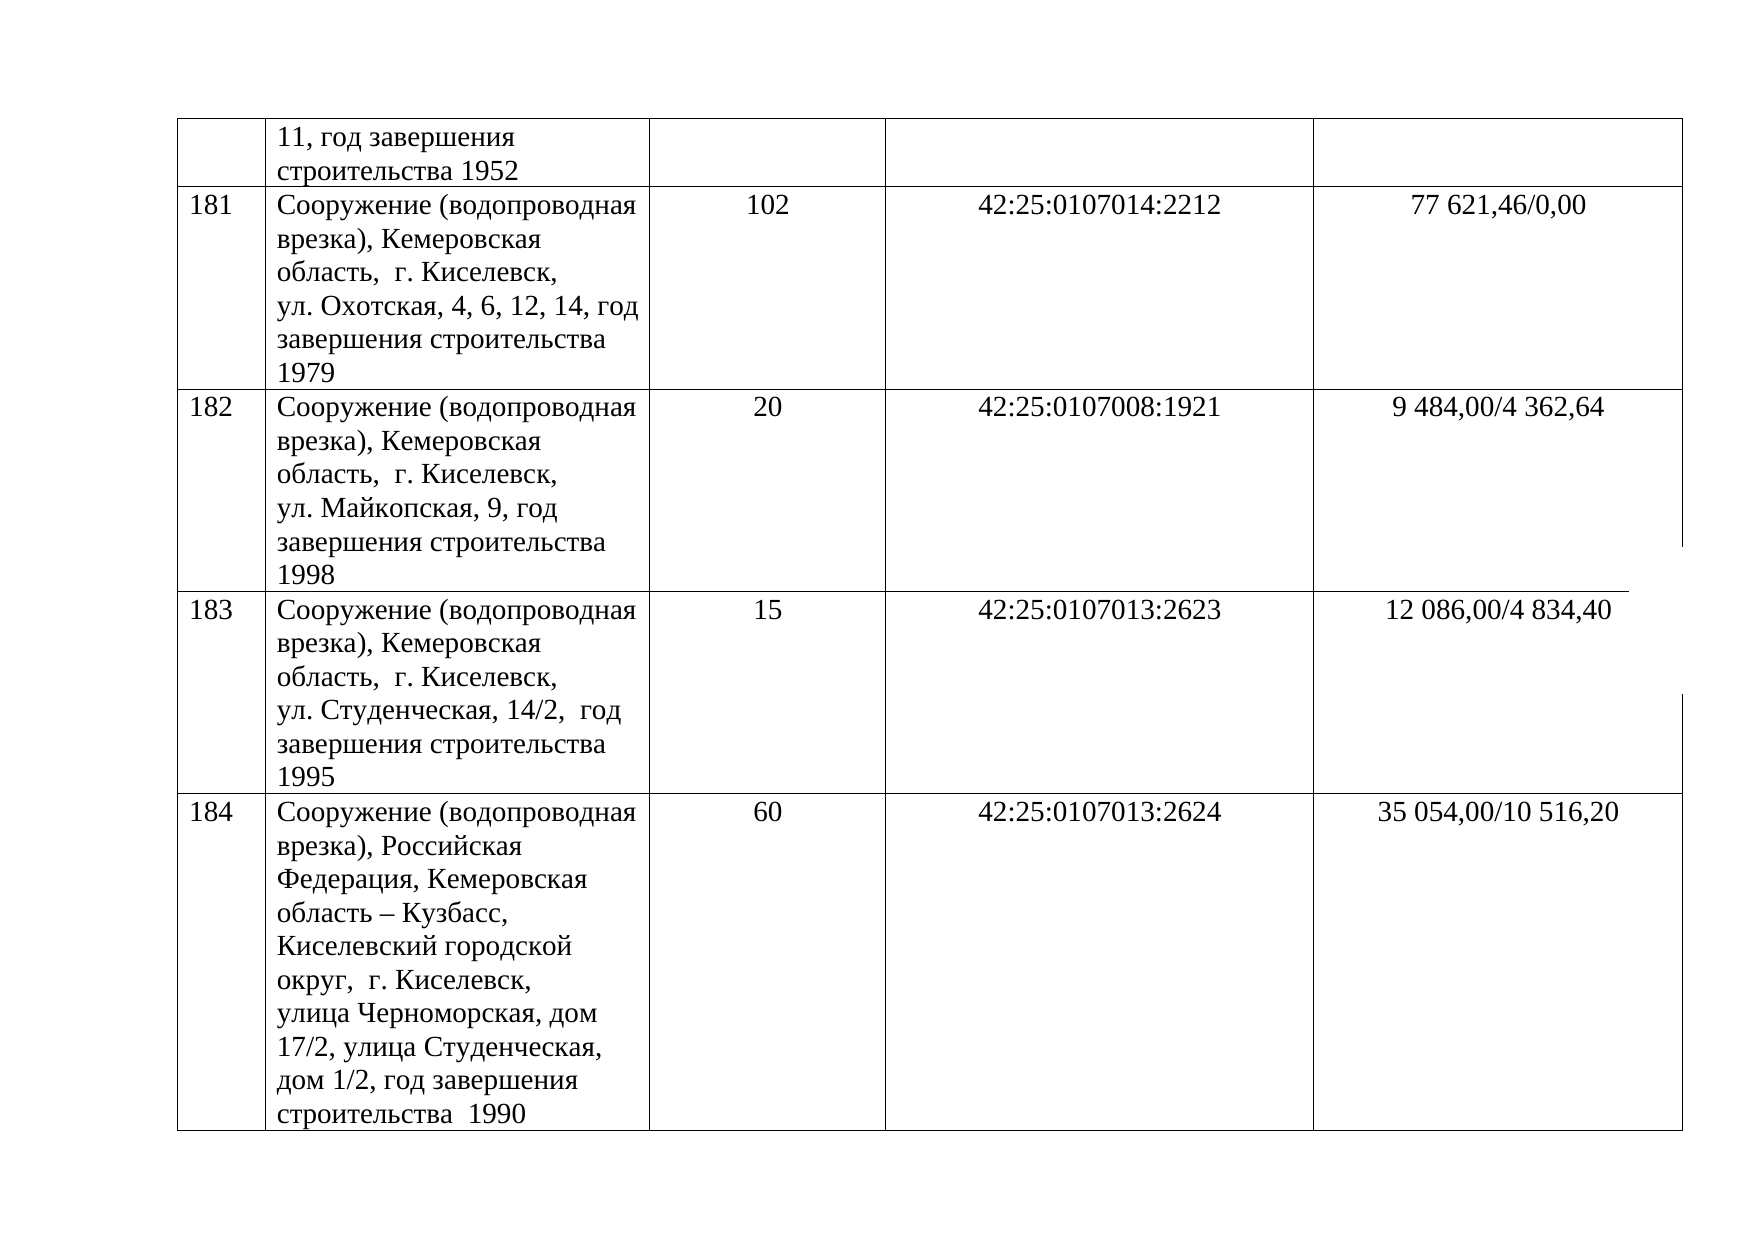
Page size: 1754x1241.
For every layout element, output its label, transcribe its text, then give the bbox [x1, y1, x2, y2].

table_cell 11, год завершения строительства 1952 [266, 119, 649, 186]
table_cell 20 [650, 390, 885, 591]
table_cell 181 [178, 187, 265, 388]
table_cell 60 [650, 794, 885, 1129]
table_cell 42:25:0107008:1921 [886, 390, 1313, 591]
table_cell 102 [650, 187, 885, 388]
table_cell 42:25:0107013:2624 [886, 794, 1313, 1129]
table_cell 183 [178, 592, 265, 793]
table_cell 182 [178, 390, 265, 591]
table_cell 77 621,46/0,00 [1314, 187, 1682, 388]
table_cell 42:25:0107013:2623 [886, 592, 1313, 793]
table_cell 42:25:0107014:2212 [886, 187, 1313, 388]
table_cell Сооружение (водопроводная врезка), Кемеровская область, г. Киселевск, ул. Студенческая, 14/2, год завершения строительства 1995 [266, 592, 649, 793]
table_cell 184 [178, 794, 265, 1129]
table_cell Сооружение (водопроводная врезка), Российская Федерация, Кемеровская область – Кузбасс, Киселевский городской округ, г. Киселевск, улица Черноморская, дом 17/2, улица Студенческая, дом 1/2, год завершения строительства 1990 [266, 794, 649, 1129]
table_cell [178, 119, 265, 186]
table_cell 9 484,00/4 362,64 [1314, 390, 1682, 591]
table_cell [650, 119, 885, 186]
table_cell 35 054,00/10 516,20 [1314, 794, 1682, 1129]
table_cell 12 086,00/4 834,40 [1314, 592, 1682, 793]
table_cell 15 [650, 592, 885, 793]
table_cell [886, 119, 1313, 186]
table_cell Сооружение (водопроводная врезка), Кемеровская область, г. Киселевск, ул. Охотская, 4, 6, 12, 14, год завершения строительства 1979 [266, 187, 649, 388]
table_cell Сооружение (водопроводная врезка), Кемеровская область, г. Киселевск, ул. Майкопская, 9, год завершения строительства 1998 [266, 390, 649, 591]
table_cell [1314, 119, 1682, 186]
